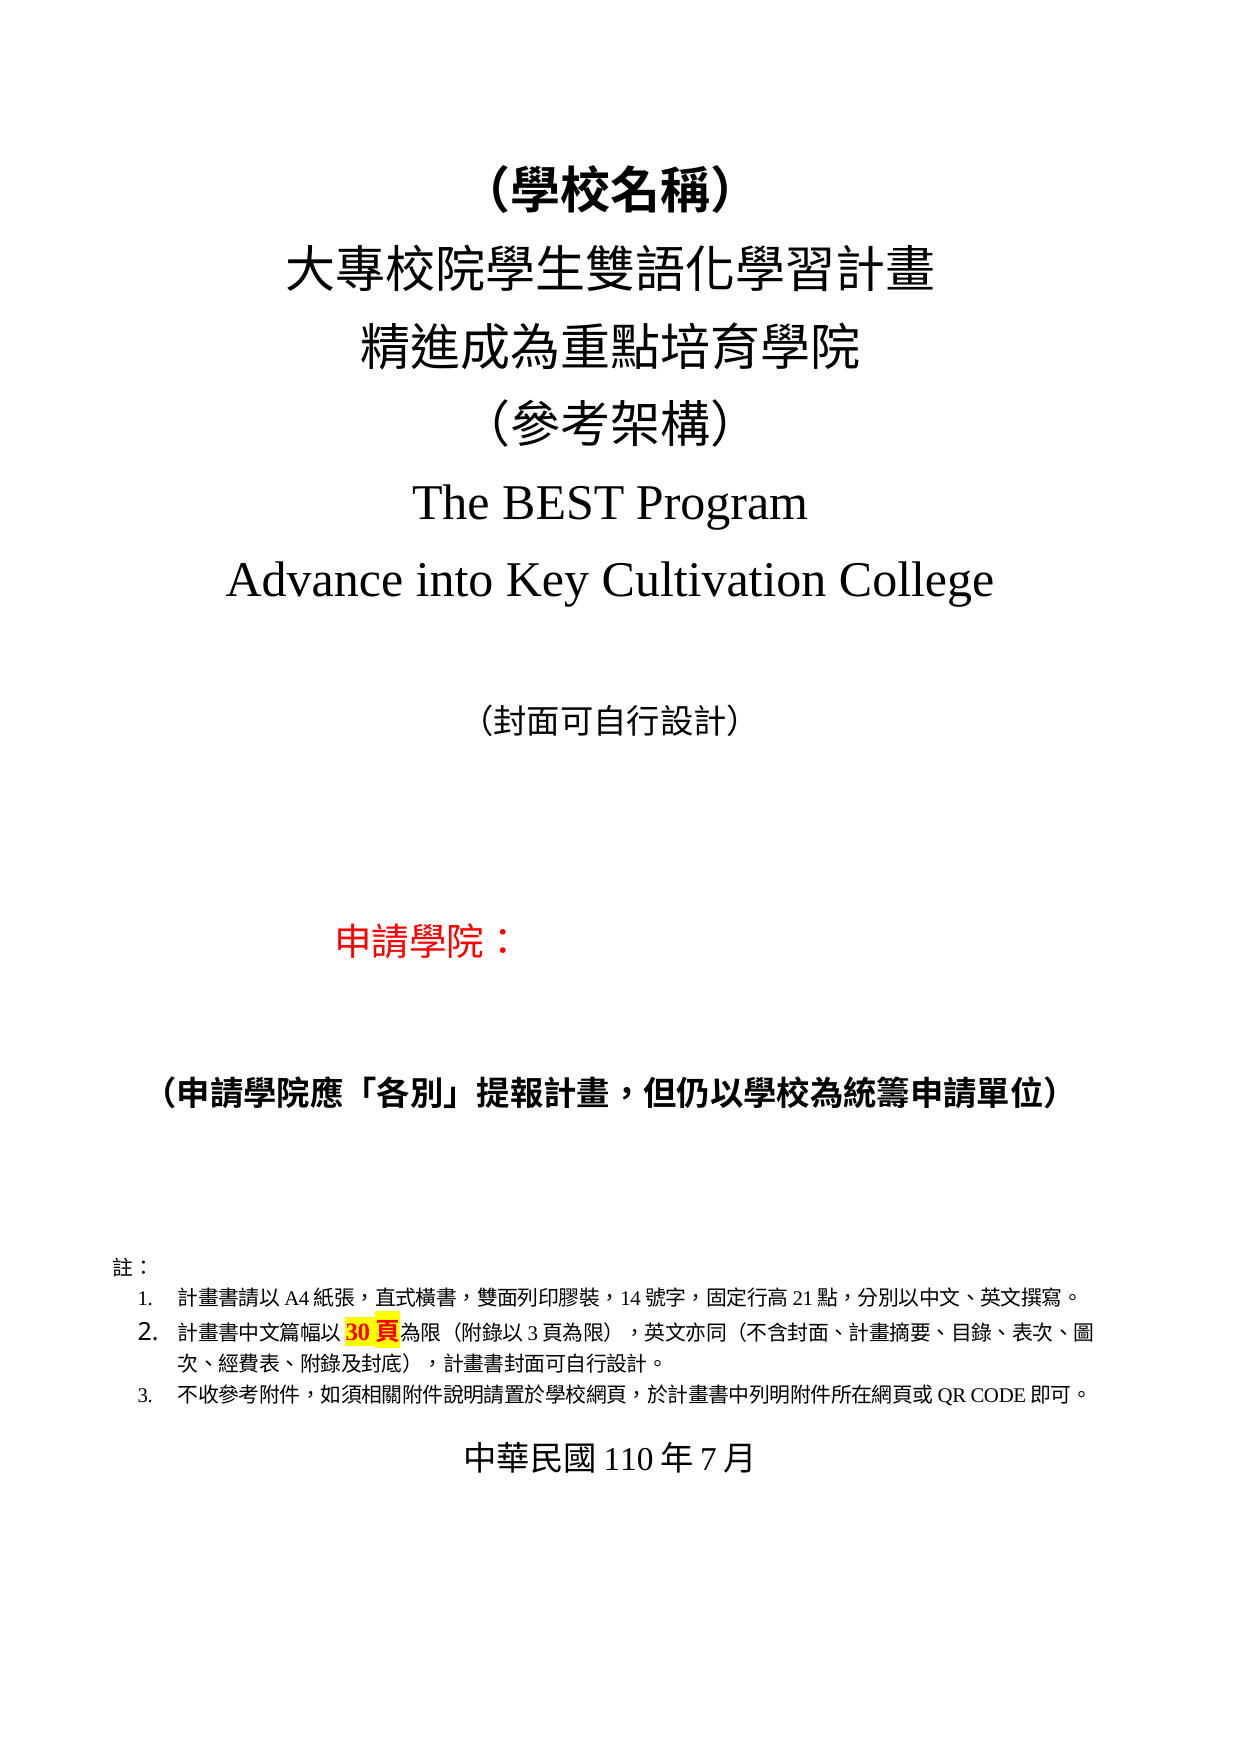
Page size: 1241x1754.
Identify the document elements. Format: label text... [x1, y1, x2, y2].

subtitle The BEST Program [112, 472, 1107, 531]
list 不收參考附件，如須相關附件說明請置於學校網頁，於計畫書中列明附件所在網頁或QR CODE即可。 [137, 1378, 1107, 1408]
list 計畫書請以A4紙張，直式橫書，雙面列印膠裝，14號字，固定行高21點，分別以中文、英文撰寫。 [137, 1281, 1107, 1311]
text （學校名稱） [112, 150, 1107, 222]
subtitle 精進成為重點培育學院 [112, 318, 1107, 377]
text 申請學院： [334, 913, 1107, 965]
text （封面可自行設計） [112, 695, 1107, 743]
subtitle Advance into Key Cultivation College [112, 549, 1107, 608]
text 註： [112, 1251, 1107, 1281]
list 中華民國110年7月 [112, 1432, 1107, 1480]
subtitle （參考架構） [112, 395, 1107, 454]
list 計畫書中文篇幅以30頁為限（附錄以3頁為限），英文亦同（不含封面、計畫摘要、目錄、表次、圖次、經費表、附錄及封底），計畫書封面可自行設計。 [137, 1311, 1107, 1378]
text （申請學院應「各別」提報計畫，但仍以學校為統籌申請單位） [112, 1066, 1107, 1115]
subtitle 大專校院學生雙語化學習計畫 [112, 241, 1107, 299]
